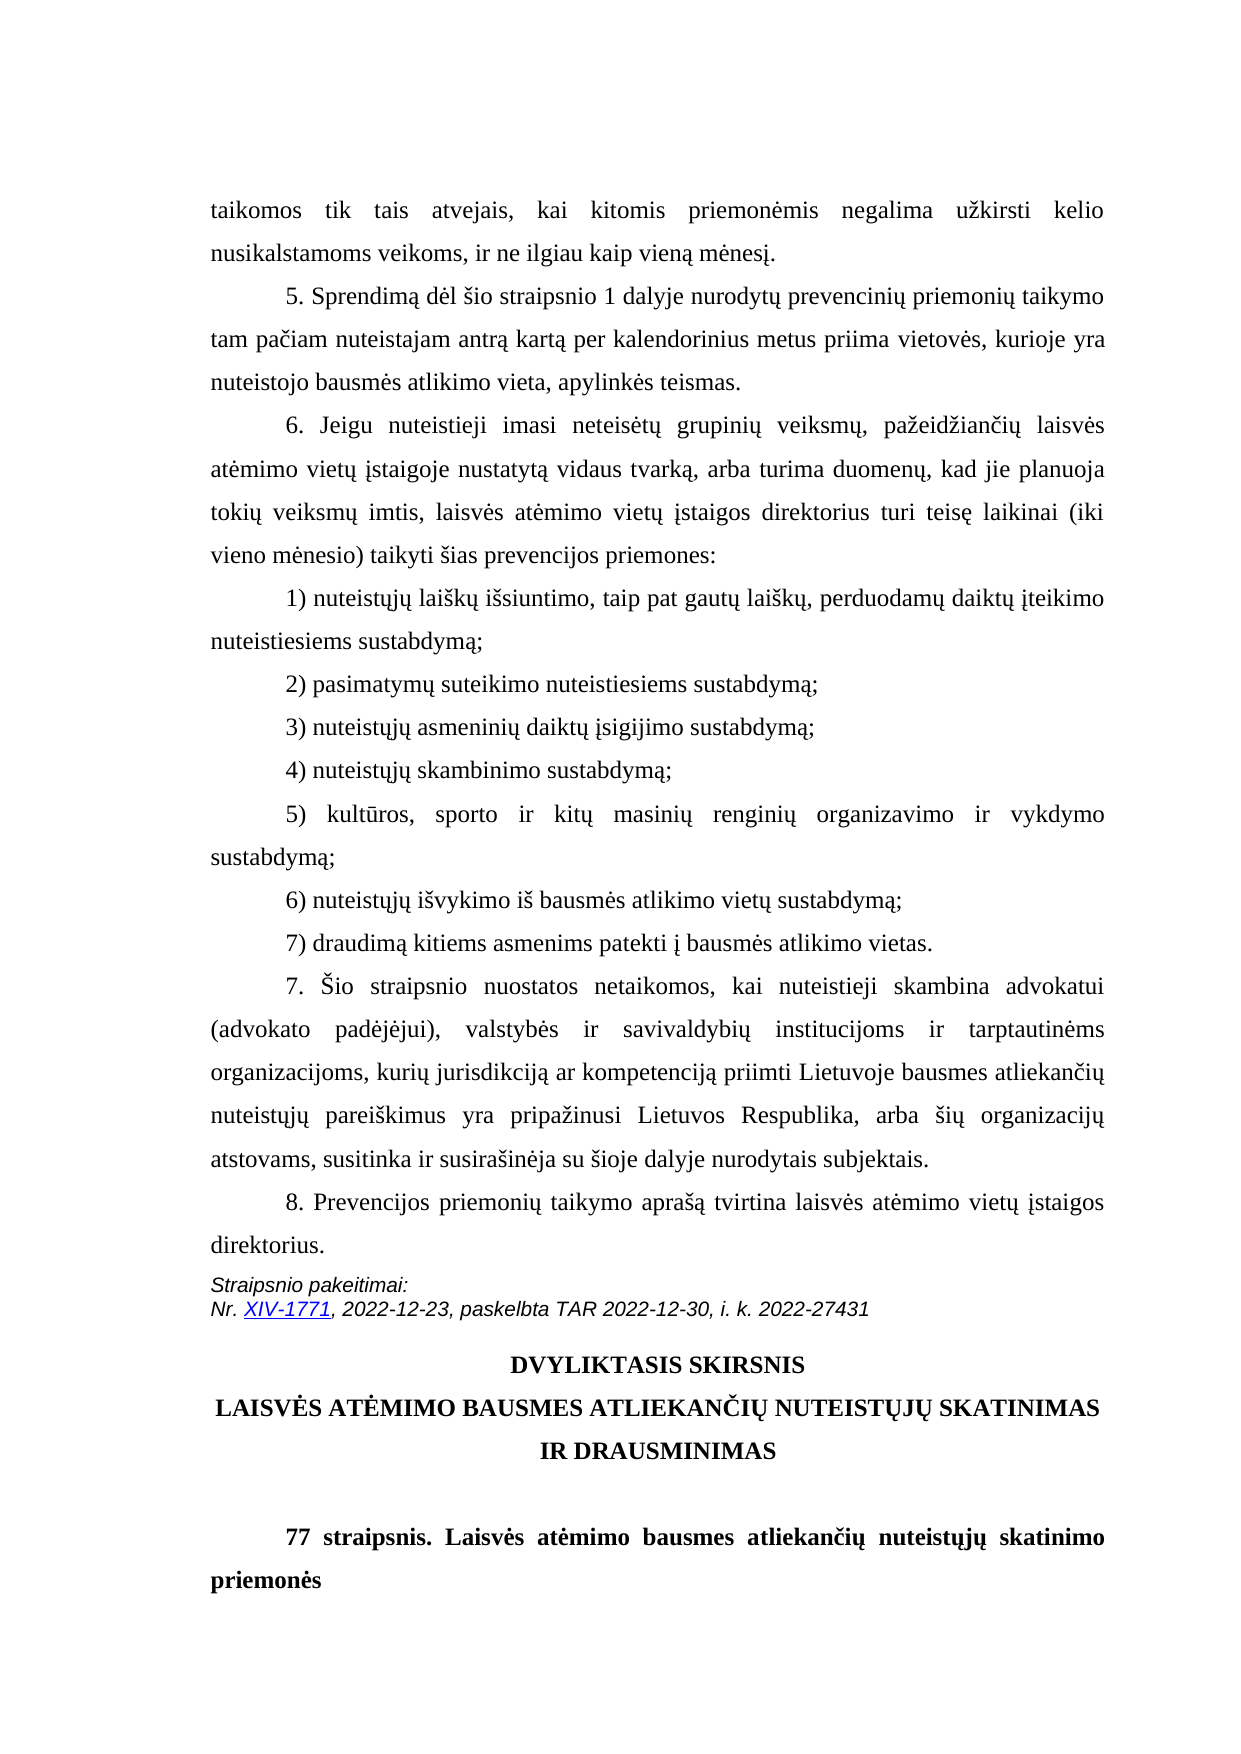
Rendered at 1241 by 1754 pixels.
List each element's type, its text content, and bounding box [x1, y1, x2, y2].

text Nr. XIV-1771, 2022-12-23, paskelbta TAR 2022-12-30, i. k. 2022-27431 [210, 1297, 1105, 1321]
text LAISVĖS ATĖMIMO BAUSMES ATLIEKANČIŲ NUTEISTŲJŲ SKATINIMAS IR DRAUSMINIMAS [210, 1393, 1105, 1465]
text 7. Šio straipsnio nuostatos netaikomos, kai nuteistieji skambina advokatui (advokato padėjėjui), valstybės ir savivaldybių institucijoms ir tarptautinėms organizacijoms, kurių jurisdikciją ar kompetenciją priimti Lietuvoje bausmes atliekančių nuteistųjų pareiškimus yra pripažinusi Lietuvos Respublika, arba šių organizacijų atstovams, susitinka ir susirašinėja su šioje dalyje nurodytais subjektais. [210, 971, 1105, 1172]
text 6. Jeigu nuteistieji imasi neteisėtų grupinių veiksmų, pažeidžiančių laisvės atėmimo vietų įstaigoje nustatytą vidaus tvarką, arba turima duomenų, kad jie planuoja tokių veiksmų imtis, laisvės atėmimo vietų įstaigos direktorius turi teisę laikinai (iki vieno mėnesio) taikyti šias prevencijos priemones: [210, 411, 1105, 569]
text 5. Sprendimą dėl šio straipsnio 1 dalyje nurodytų prevencinių priemonių taikymo tam pačiam nuteistajam antrą kartą per kalendorinius metus priima vietovės, kurioje yra nuteistojo bausmės atlikimo vieta, apylinkės teismas. [210, 281, 1105, 396]
text 6) nuteistųjų išvykimo iš bausmės atlikimo vietų sustabdymą; [210, 885, 1105, 914]
text 7) draudimą kitiems asmenims patekti į bausmės atlikimo vietas. [210, 928, 1105, 957]
text Straipsnio pakeitimai: [210, 1273, 1105, 1297]
text 4) nuteistųjų skambinimo sustabdymą; [210, 756, 1105, 784]
text 5) kultūros, sporto ir kitų masinių renginių organizavimo ir vykdymo sustabdymą; [210, 799, 1105, 871]
text 8. Prevencijos priemonių taikymo aprašą tvirtina laisvės atėmimo vietų įstaigos direktorius. [210, 1187, 1105, 1259]
text 1) nuteistųjų laiškų išsiuntimo, taip pat gautų laiškų, perduodamų daiktų įteikimo nuteistiesiems sustabdymą; [210, 583, 1105, 655]
text 77 straipsnis. Laisvės atėmimo bausmes atliekančių nuteistųjų skatinimo priemonės [210, 1522, 1105, 1594]
text 3) nuteistųjų asmeninių daiktų įsigijimo sustabdymą; [210, 712, 1105, 741]
text 2) pasimatymų suteikimo nuteistiesiems sustabdymą; [210, 669, 1105, 698]
text DVYLIKTASIS SKIRSNIS [210, 1350, 1105, 1378]
text taikomos tik tais atvejais, kai kitomis priemonėmis negalima užkirsti kelio nusikalstamoms veikoms, ir ne ilgiau kaip vieną mėnesį. [210, 195, 1105, 267]
